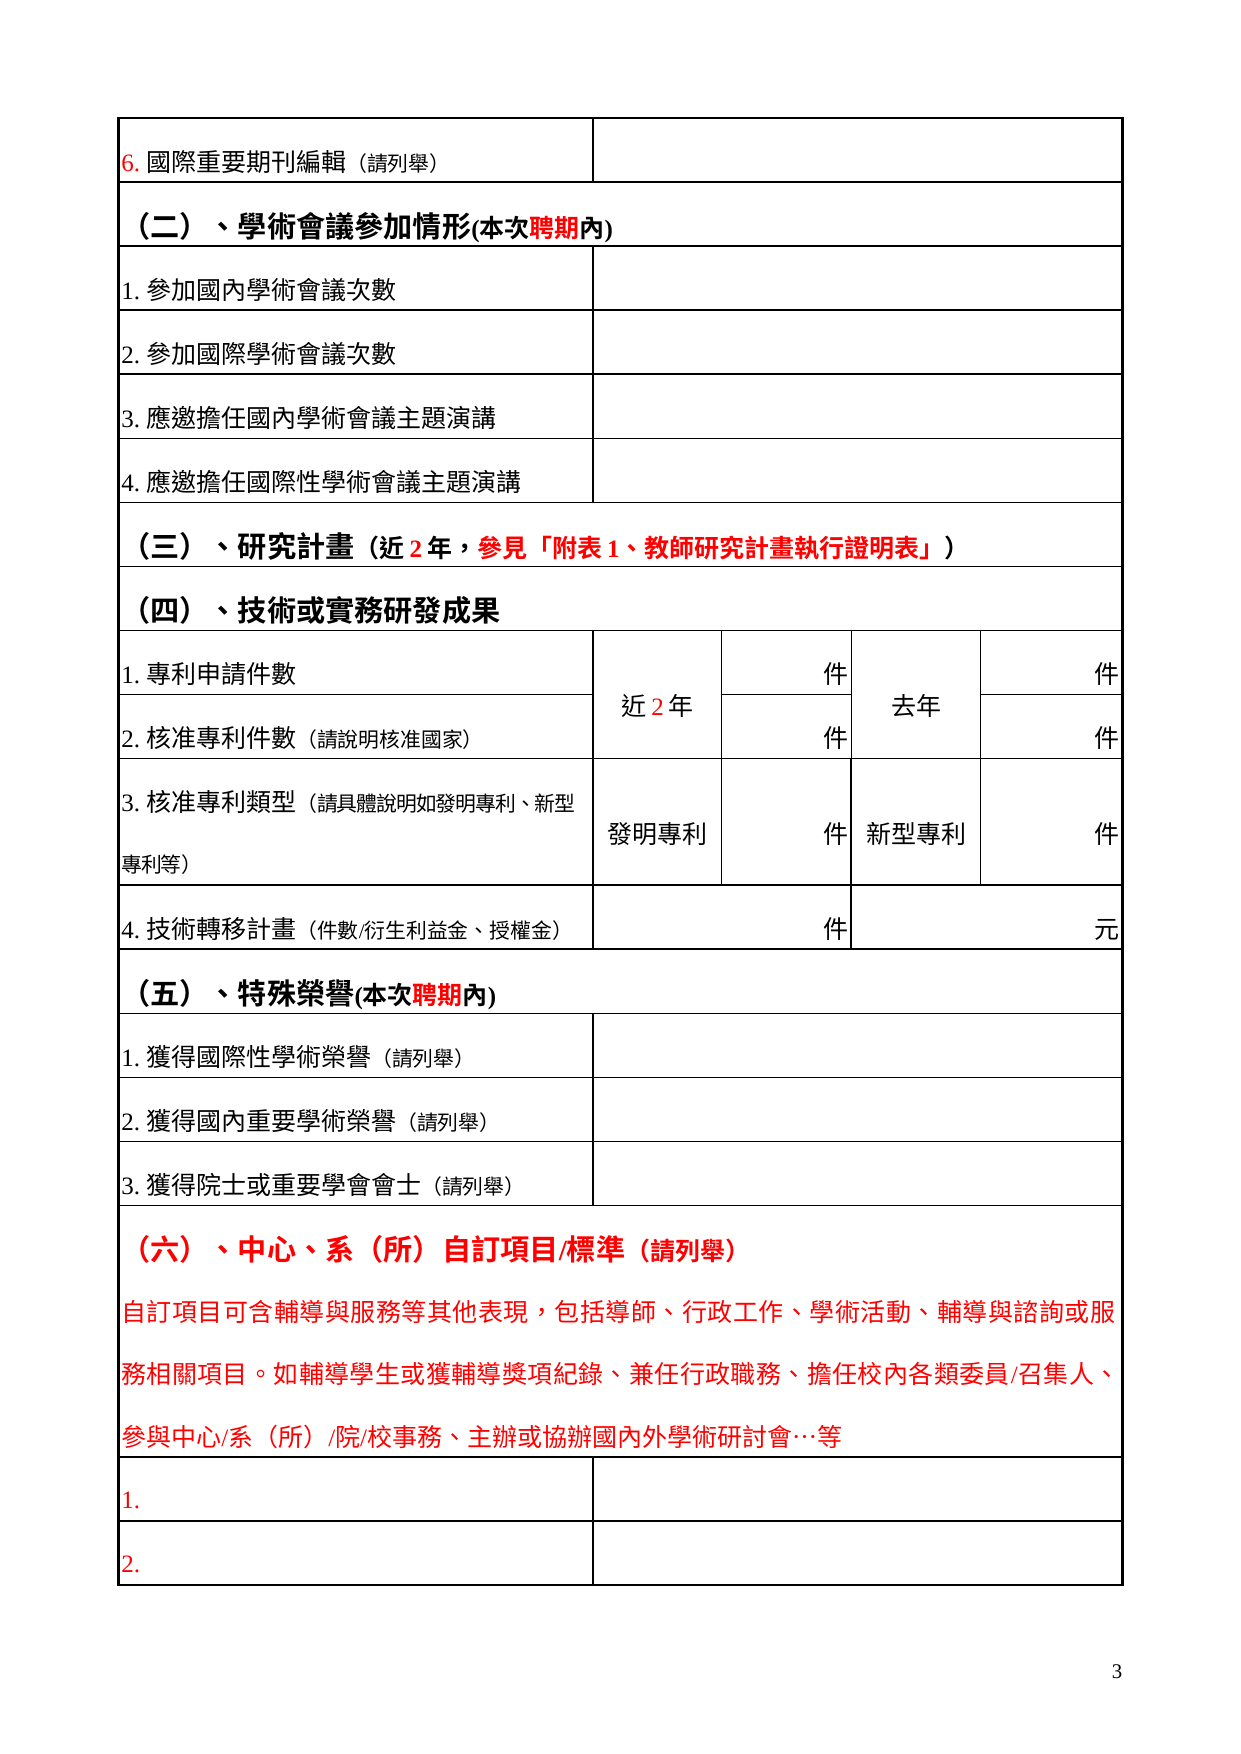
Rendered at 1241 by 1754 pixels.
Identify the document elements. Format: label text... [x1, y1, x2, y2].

table_cell （二）、學術會議參加情形(本次聘期內) [120, 183, 1121, 245]
table_cell 件 [722, 631, 851, 694]
table_cell [594, 375, 1121, 437]
table_cell （六）、中心、系（所）自訂項目/標準（請列舉） 自訂項目可含輔導與服務等其他表現，包括導師、行政工作、學術活動、輔導與諮詢或服務相關項目。如輔導學生或獲輔導獎項紀錄、兼任行政職務、擔任校內各類委員/召集人、參與中心/系（所）/院/校事務、主辦或協辦國內外學術研討會…等 [120, 1206, 1121, 1456]
table_cell 去年 [852, 631, 980, 758]
table_cell 件 [722, 759, 850, 884]
table_cell [594, 1142, 1121, 1204]
table_cell [594, 1014, 1121, 1076]
table_cell 2. 獲得國內重要學術榮譽（請列舉） [120, 1078, 592, 1141]
table_cell 2. [120, 1522, 592, 1584]
table_cell （五）、特殊榮譽(本次聘期內) [120, 950, 1121, 1012]
table_cell [594, 1522, 1121, 1584]
table_cell 近2年 [594, 631, 721, 758]
table_cell [594, 1458, 1121, 1520]
table_cell 發明專利 [594, 759, 721, 884]
table_cell 3. 核准專利類型（請具體說明如發明專利、新型專利等） [120, 759, 592, 884]
table_cell 件 [981, 631, 1121, 694]
table_cell 1. 參加國內學術會議次數 [120, 247, 592, 309]
table_cell 4. 技術轉移計畫（件數/衍生利益金、授權金） [120, 886, 592, 948]
table_cell 件 [981, 695, 1121, 758]
table_cell 新型專利 [852, 759, 980, 884]
table_cell [594, 247, 1121, 309]
table_cell （四）、技術或實務研發成果 [120, 567, 1121, 629]
table_cell 1. 獲得國際性學術榮譽（請列舉） [120, 1014, 592, 1076]
table_cell [594, 439, 1121, 501]
table_cell 元 [852, 886, 1121, 948]
table_cell 2. 參加國際學術會議次數 [120, 311, 592, 373]
table_cell 2. 核准專利件數（請說明核准國家） [120, 695, 592, 758]
table_cell 3. 獲得院士或重要學會會士（請列舉） [120, 1142, 592, 1204]
table_cell （三）、研究計畫（近2年，參見「附表1、教師研究計畫執行證明表」） [120, 503, 1121, 566]
table_cell 1. [120, 1458, 592, 1520]
table_cell 1. 專利申請件數 [120, 631, 592, 694]
table_cell [594, 119, 1121, 181]
table_cell 件 [722, 695, 851, 758]
table_cell 3. 應邀擔任國內學術會議主題演講 [120, 375, 592, 437]
table_cell 件 [594, 886, 850, 948]
table_cell [594, 1078, 1121, 1141]
table_cell 件 [981, 759, 1121, 884]
table_cell 4. 應邀擔任國際性學術會議主題演講 [120, 439, 592, 501]
table_cell 6. 國際重要期刊編輯（請列舉） [120, 119, 592, 181]
table_cell [594, 311, 1121, 373]
